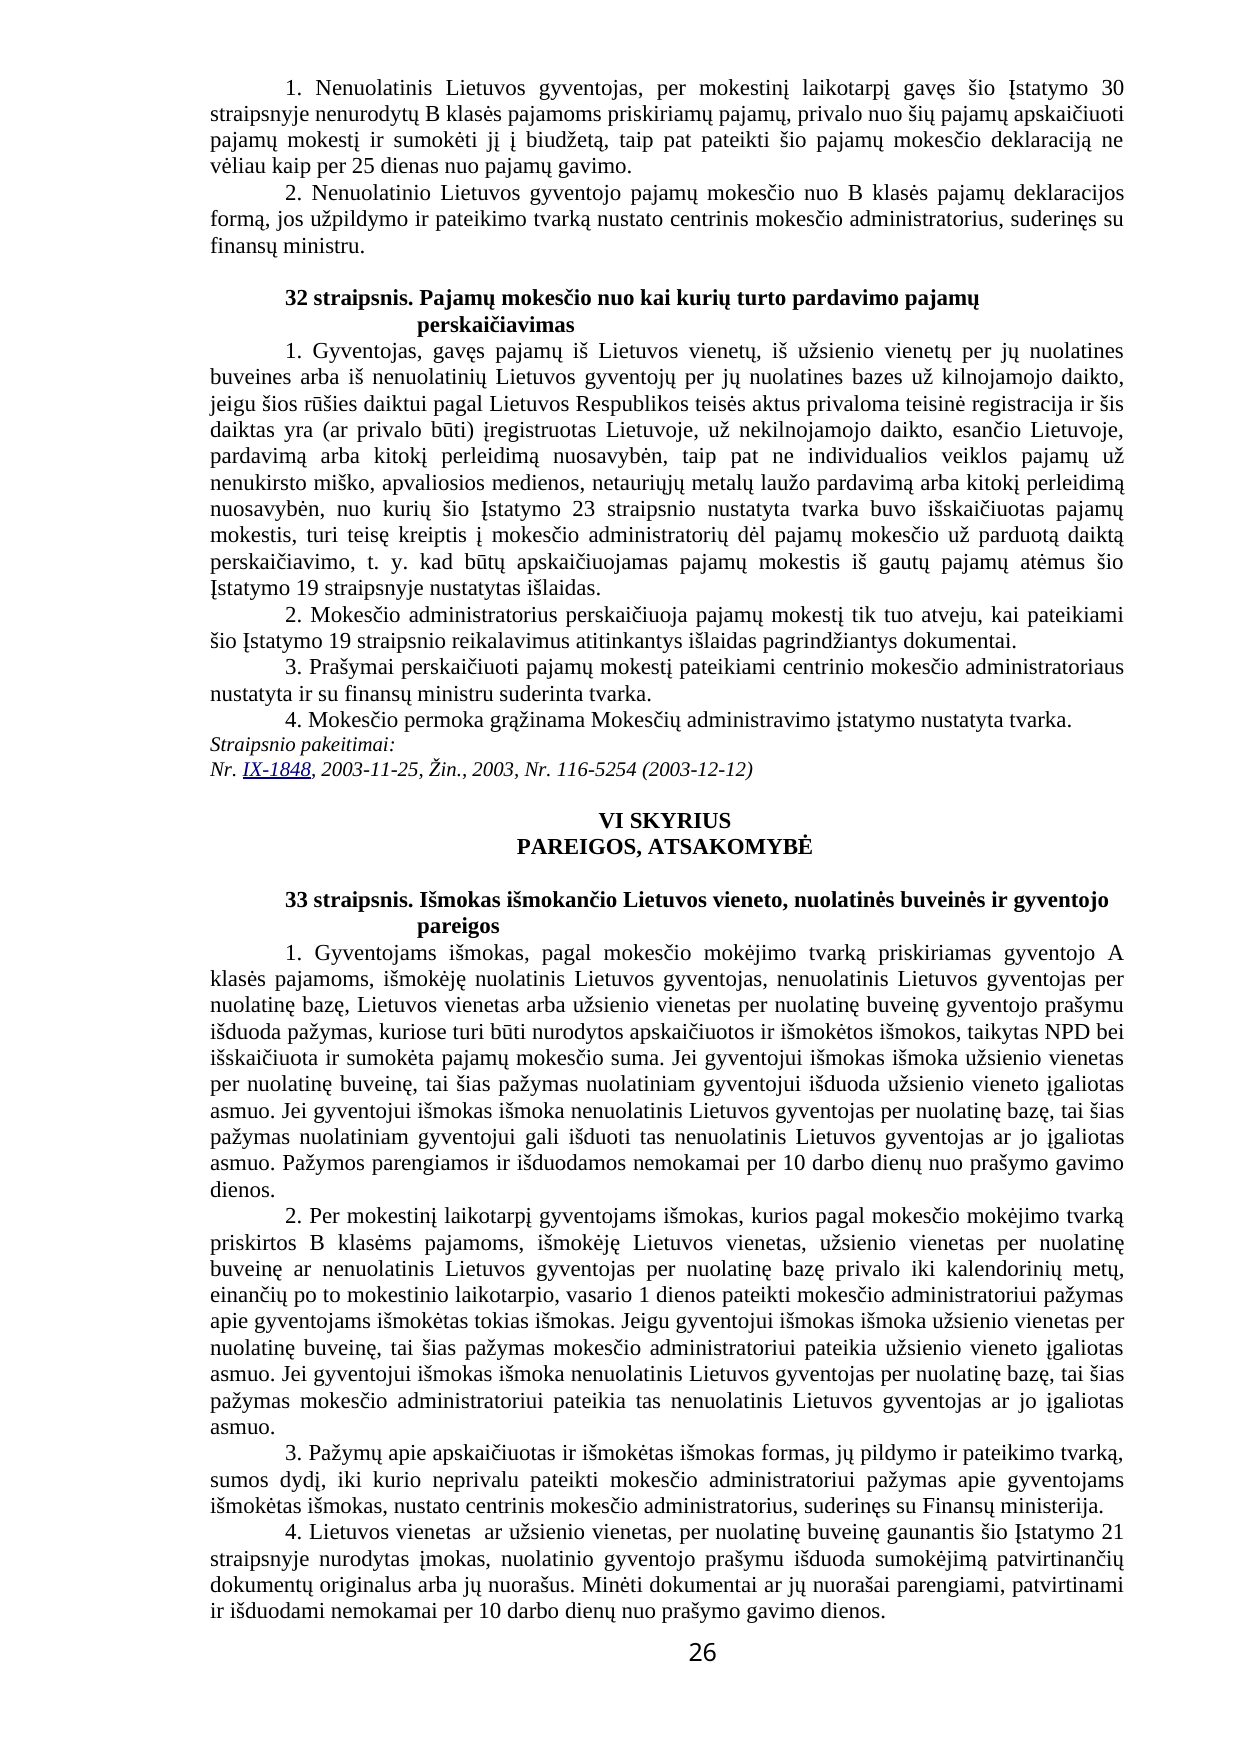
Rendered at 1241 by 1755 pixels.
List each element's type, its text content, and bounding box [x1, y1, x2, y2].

text 4. Mokesčio permoka grąžinama Mokesčių administravimo įstatymo nustatyta tvarka. [210, 706, 1126, 732]
text 32 straipsnis. Pajamų mokesčio nuo kai kurių turto pardavimo pajamų [285, 284, 1126, 311]
text 33 straipsnis. Išmokas išmokančio Lietuvos vieneto, nuolatinės buveinės ir gyventojo [285, 886, 1126, 912]
text 2. Mokesčio administratorius perskaičiuoja pajamų mokestį tik tuo atveju, kai pateikiami šio Įstatymo 19 straipsnio reikalavimus atitinkantys išlaidas pagrindžiantys dokumentai. [210, 601, 1126, 653]
text Straipsnio pakeitimai: [210, 732, 1120, 756]
text Nr. IX-1848, 2003-11-25, Žin., 2003, Nr. 116-5254 (2003-12-12) [210, 756, 1120, 781]
text pareigos [417, 912, 1126, 939]
text 4. Lietuvos vienetas ar užsienio vienetas, per nuolatinę buveinę gaunantis šio Įstatymo 21 straipsnyje nurodytas įmokas, nuolatinio gyventojo prašymu išduoda sumokėjimą patvirtinančių dokumentų originalus arba jų nuorašus. Minėti dokumentai ar jų nuorašai parengiami, patvirtinami ir išduodami nemokamai per 10 darbo dienų nuo prašymo gavimo dienos. [210, 1518, 1126, 1624]
text 1. Nenuolatinis Lietuvos gyventojas, per mokestinį laikotarpį gavęs šio Įstatymo 30 straipsnyje nenurodytų B klasės pajamoms priskiriamų pajamų, privalo nuo šių pajamų apskaičiuoti pajamų mokestį ir sumokėti jį į biudžetą, taip pat pateikti šio pajamų mokesčio deklaraciją ne vėliau kaip per 25 dienas nuo pajamų gavimo. [210, 73, 1126, 179]
text perskaičiavimas [417, 311, 1126, 337]
text 2. Nenuolatinio Lietuvos gyventojo pajamų mokesčio nuo B klasės pajamų deklaracijos formą, jos užpildymo ir pateikimo tvarką nustato centrinis mokesčio administratorius, suderinęs su finansų ministru. [210, 179, 1126, 258]
text 1. Gyventojams išmokas, pagal mokesčio mokėjimo tvarką priskiriamas gyventojo A klasės pajamoms, išmokėję nuolatinis Lietuvos gyventojas, nenuolatinis Lietuvos gyventojas per nuolatinę bazę, Lietuvos vienetas arba užsienio vienetas per nuolatinę buveinę gyventojo prašymu išduoda pažymas, kuriose turi būti nurodytos apskaičiuotos ir išmokėtos išmokos, taikytas NPD bei išskaičiuota ir sumokėta pajamų mokesčio suma. Jei gyventojui išmokas išmoka užsienio vienetas per nuolatinę buveinę, tai šias pažymas nuolatiniam gyventojui išduoda užsienio vieneto įgaliotas asmuo. Jei gyventojui išmokas išmoka nenuolatinis Lietuvos gyventojas per nuolatinę bazę, tai šias pažymas nuolatiniam gyventojui gali išduoti tas nenuolatinis Lietuvos gyventojas ar jo įgaliotas asmuo. Pažymos parengiamos ir išduodamos nemokamai per 10 darbo dienų nuo prašymo gavimo dienos. [210, 939, 1126, 1202]
text VI SKYRIUS [210, 807, 1126, 833]
text PAREIGOS, ATSAKOMYBĖ [210, 833, 1126, 859]
text 3. Pažymų apie apskaičiuotas ir išmokėtas išmokas formas, jų pildymo ir pateikimo tvarką, sumos dydį, iki kurio neprivalu pateikti mokesčio administratoriui pažymas apie gyventojams išmokėtas išmokas, nustato centrinis mokesčio administratorius, suderinęs su Finansų ministerija. [210, 1439, 1126, 1518]
text 3. Prašymai perskaičiuoti pajamų mokestį pateikiami centrinio mokesčio administratoriaus nustatyta ir su finansų ministru suderinta tvarka. [210, 653, 1126, 706]
text 1. Gyventojas, gavęs pajamų iš Lietuvos vienetų, iš užsienio vienetų per jų nuolatines buveines arba iš nenuolatinių Lietuvos gyventojų per jų nuolatines bazes už kilnojamojo daikto, jeigu šios rūšies daiktui pagal Lietuvos Respublikos teisės aktus privaloma teisinė registracija ir šis daiktas yra (ar privalo būti) įregistruotas Lietuvoje, už nekilnojamojo daikto, esančio Lietuvoje, pardavimą arba kitokį perleidimą nuosavybėn, taip pat ne individualios veiklos pajamų už nenukirsto miško, apvaliosios medienos, netauriųjų metalų laužo pardavimą arba kitokį perleidimą nuosavybėn, nuo kurių šio Įstatymo 23 straipsnio nustatyta tvarka buvo išskaičiuotas pajamų mokestis, turi teisę kreiptis į mokesčio administratorių dėl pajamų mokesčio už parduotą daiktą perskaičiavimo, t. y. kad būtų apskaičiuojamas pajamų mokestis iš gautų pajamų atėmus šio Įstatymo 19 straipsnyje nustatytas išlaidas. [210, 337, 1126, 601]
text 2. Per mokestinį laikotarpį gyventojams išmokas, kurios pagal mokesčio mokėjimo tvarką priskirtos B klasėms pajamoms, išmokėję Lietuvos vienetas, užsienio vienetas per nuolatinę buveinę ar nenuolatinis Lietuvos gyventojas per nuolatinę bazę privalo iki kalendorinių metų, einančių po to mokestinio laikotarpio, vasario 1 dienos pateikti mokesčio administratoriui pažymas apie gyventojams išmokėtas tokias išmokas. Jeigu gyventojui išmokas išmoka užsienio vienetas per nuolatinę buveinę, tai šias pažymas mokesčio administratoriui pateikia užsienio vieneto įgaliotas asmuo. Jei gyventojui išmokas išmoka nenuolatinis Lietuvos gyventojas per nuolatinę bazę, tai šias pažymas mokesčio administratoriui pateikia tas nenuolatinis Lietuvos gyventojas ar jo įgaliotas asmuo. [210, 1202, 1126, 1439]
